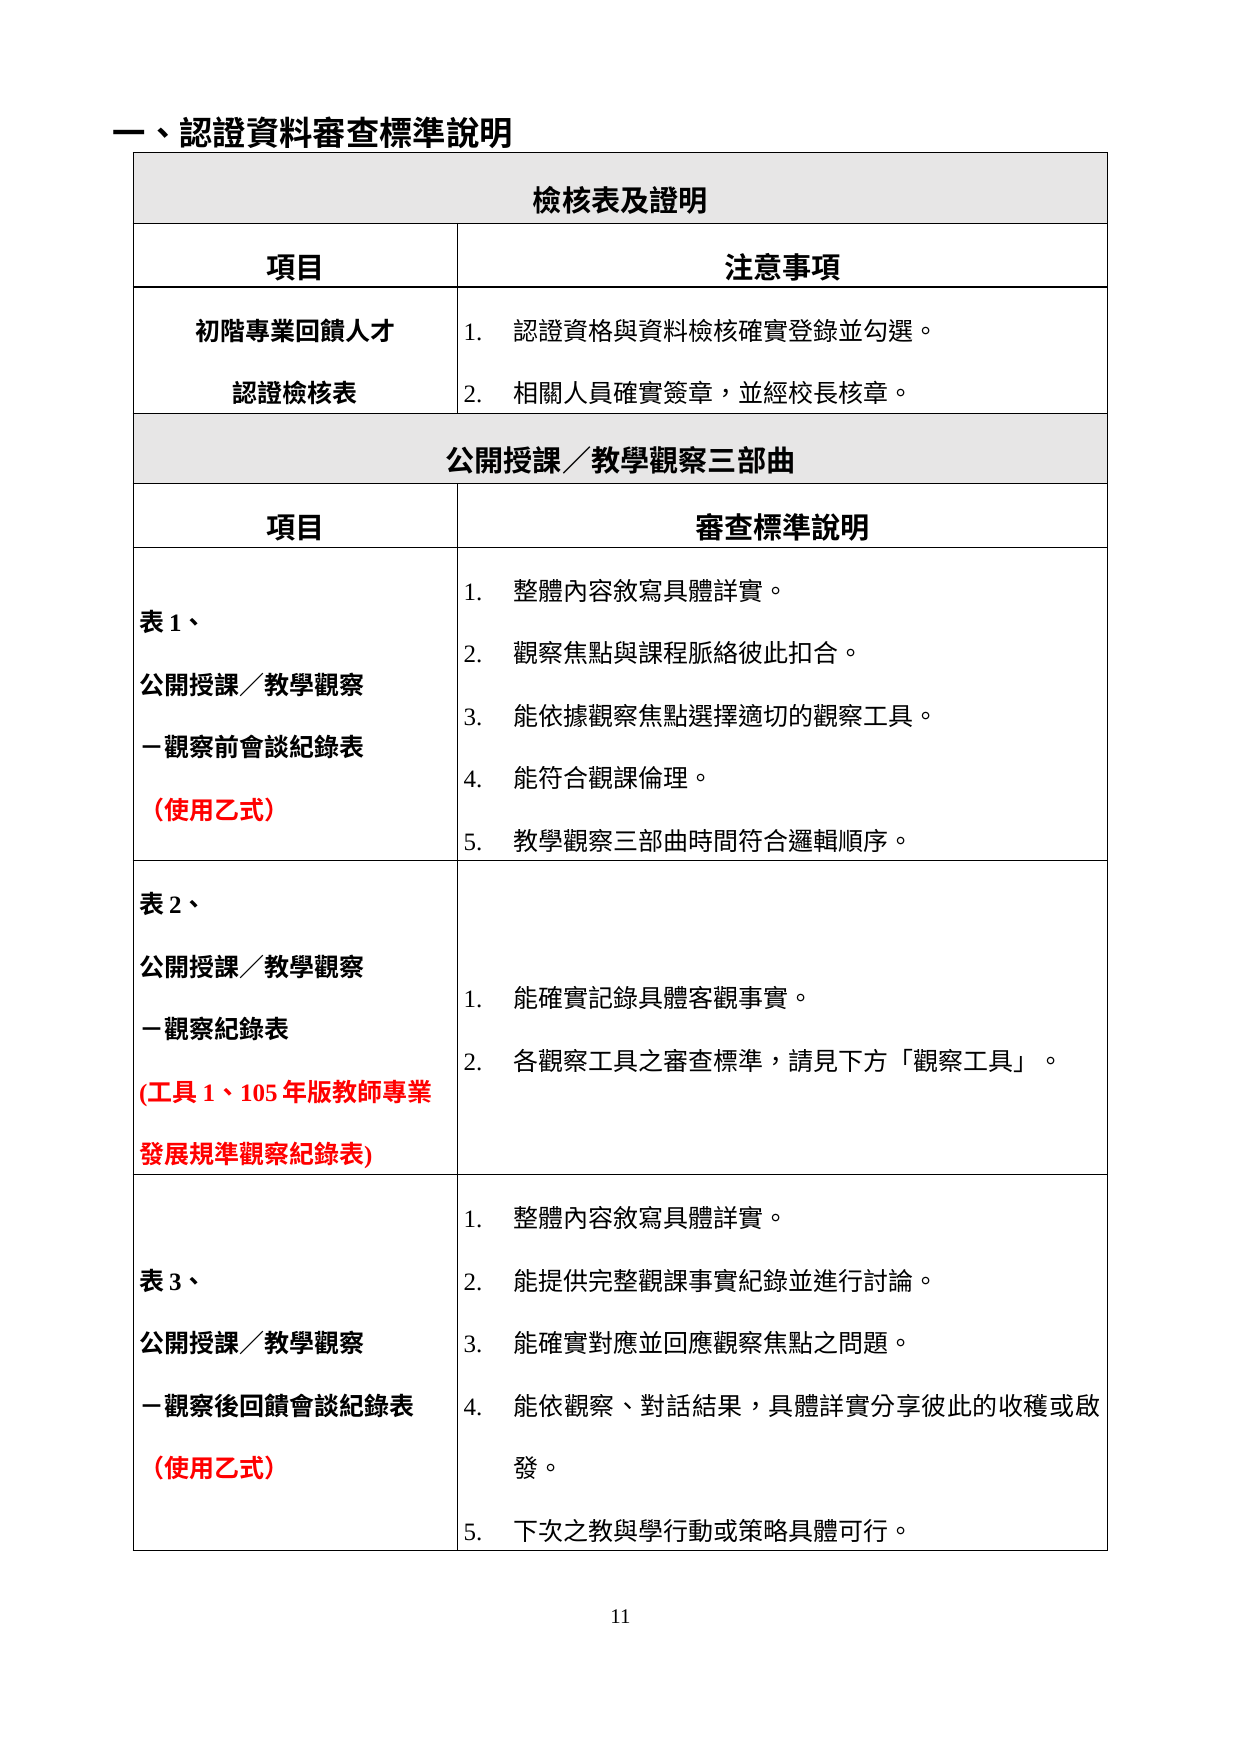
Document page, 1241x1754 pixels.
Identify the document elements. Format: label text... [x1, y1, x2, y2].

table_cell 項目 [134, 224, 457, 286]
table_cell 整體內容敘寫具體詳實。 能提供完整觀課事實紀錄並進行討論。 能確實對應並回應觀察焦點之問題。 能依觀察、對話結果，具體詳實分享彼此的收穫或啟發。 下次之教與學行動或策略具體可行。 [458, 1175, 1107, 1550]
table_cell 公開授課∕教學觀察三部曲 [134, 414, 1107, 483]
table_cell 認證資格與資料檢核確實登錄並勾選。 相關人員確實簽章，並經校長核章。 [458, 288, 1107, 412]
table_cell 表2、 公開授課∕教學觀察 －觀察紀錄表 (工具1、105年版教師專業發展規準觀察紀錄表) [134, 861, 457, 1174]
table_cell 注意事項 [458, 224, 1107, 286]
table_cell 項目 [134, 484, 457, 547]
table_cell 審查標準說明 [458, 484, 1107, 547]
table_cell 表1、 公開授課∕教學觀察 －觀察前會談紀錄表 （使用乙式） [134, 548, 457, 860]
table_cell 表3、 公開授課∕教學觀察 －觀察後回饋會談紀錄表 （使用乙式） [134, 1175, 457, 1550]
table_cell 初階專業回饋人才 認證檢核表 [134, 288, 457, 412]
table_cell 能確實記錄具體客觀事實。 各觀察工具之審查標準，請見下方「觀察工具」。 [458, 861, 1107, 1174]
subtitle 一、認證資料審查標準說明 [112, 89, 1128, 152]
table_header 檢核表及證明 [134, 153, 1107, 223]
table_cell 整體內容敘寫具體詳實。 觀察焦點與課程脈絡彼此扣合。 能依據觀察焦點選擇適切的觀察工具。 能符合觀課倫理。 教學觀察三部曲時間符合邏輯順序。 [458, 548, 1107, 860]
